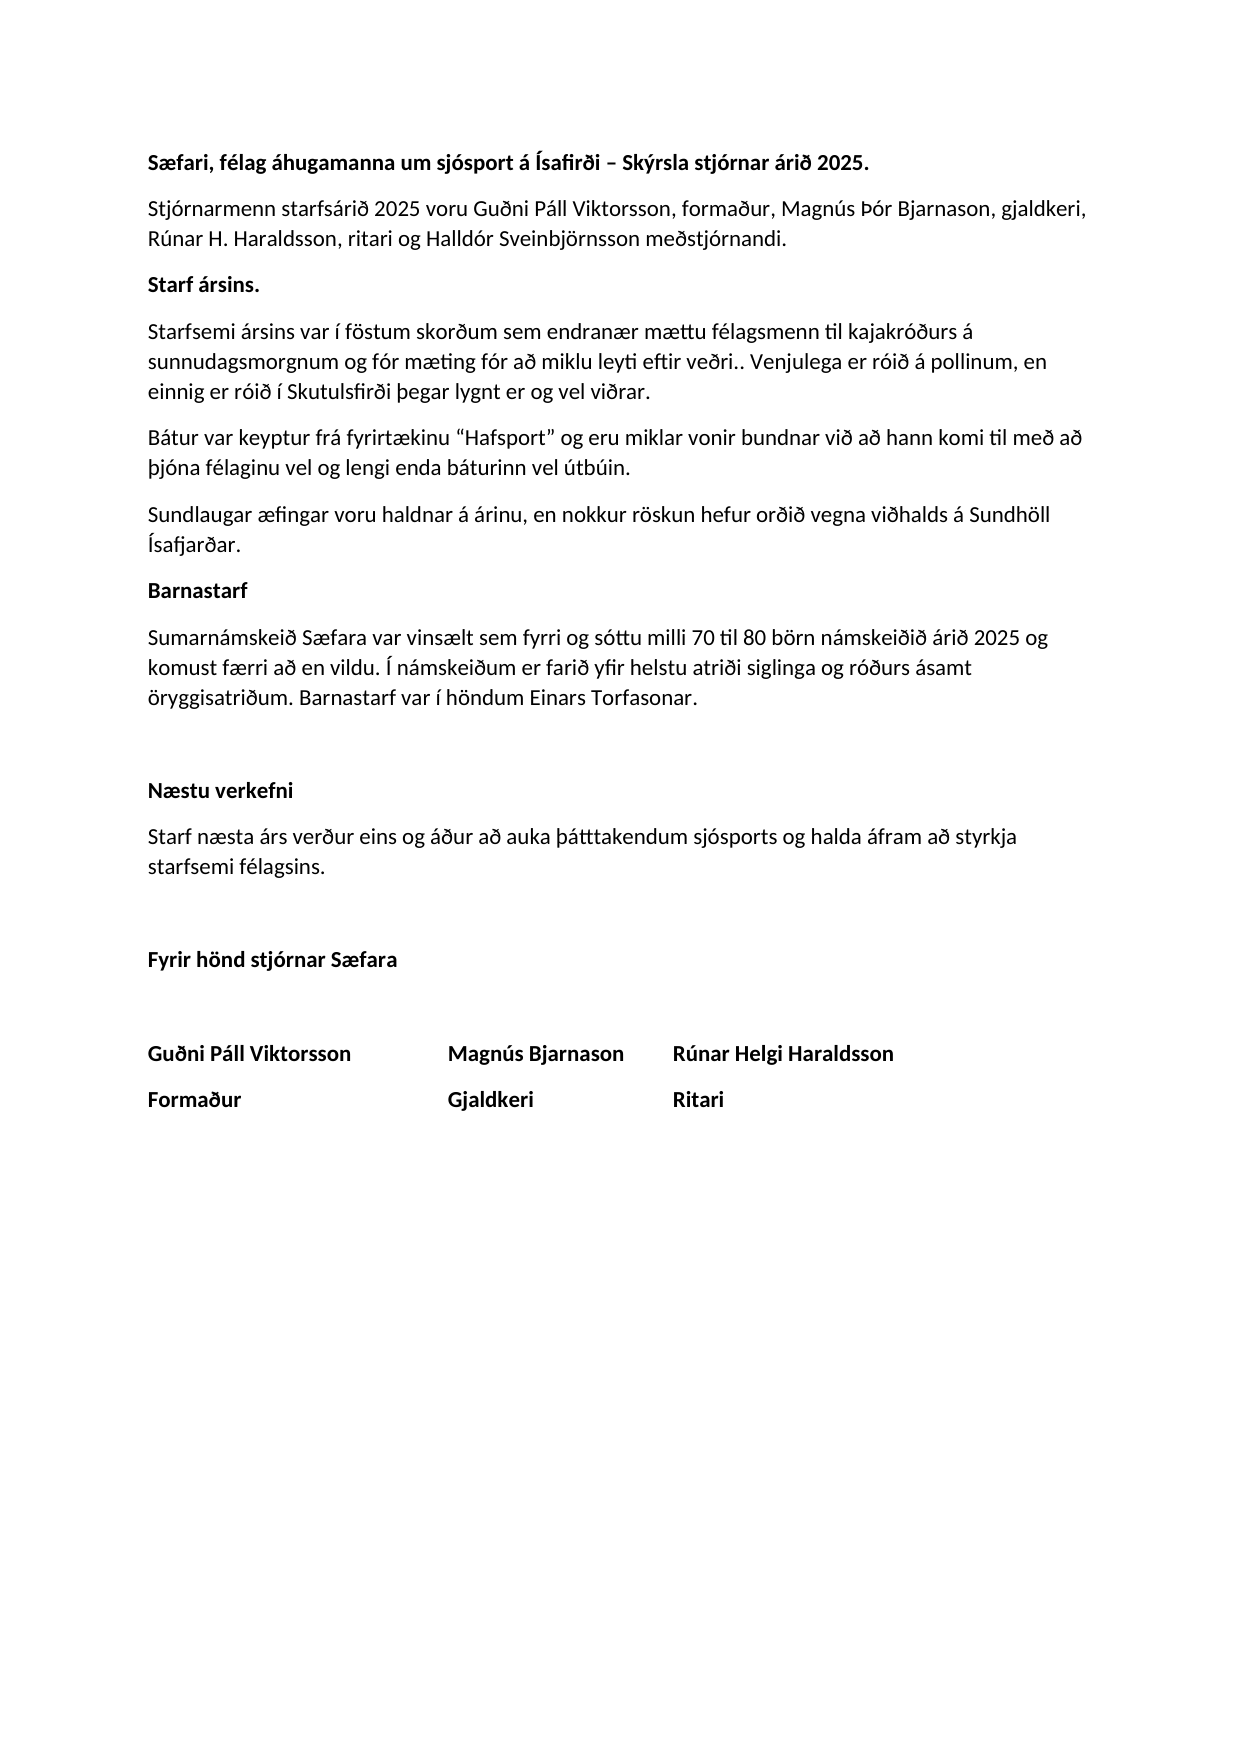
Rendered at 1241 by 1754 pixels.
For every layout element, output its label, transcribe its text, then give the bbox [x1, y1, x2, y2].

text Næstu verkefni [148, 776, 1093, 804]
text Guðni Páll Viktorsson Magnús Bjarnason Rúnar Helgi Haraldsson [148, 1039, 1093, 1067]
text Bátur var keyptur frá fyrirtækinu “Hafsport” og eru miklar vonir bundnar við að hann komi til með að þjóna félaginu vel og lengi enda báturinn vel útbúin. [148, 423, 1093, 481]
text Formaður Gjaldkeri Ritari [148, 1085, 1093, 1113]
text Stjórnarmenn starfsárið 2025 voru Guðni Páll Viktorsson, formaður, Magnús Þór Bjarnason, gjaldkeri, Rúnar H. Haraldsson, ritari og Halldór Sveinbjörnsson meðstjórnandi. [148, 194, 1093, 252]
text Fyrir hönd stjórnar Sæfara [148, 946, 1093, 973]
text Barnastarf [148, 576, 1093, 604]
text Sæfari, félag áhugamanna um sjósport á Ísafirði – Skýrsla stjórnar árið 2025. [148, 148, 1093, 176]
text Sundlaugar æfingar voru haldnar á árinu, en nokkur röskun hefur orðið vegna viðhalds á Sundhöll Ísafjarðar. [148, 500, 1093, 558]
text Starf ársins. [148, 271, 1093, 299]
text Sumarnámskeið Sæfara var vinsælt sem fyrri og sóttu milli 70 til 80 börn námskeiðið árið 2025 og komust færri að en vildu. Í námskeiðum er farið yfir helstu atriði siglinga og róðurs ásamt öryggisatriðum. Barnastarf var í höndum Einars Torfasonar. [148, 623, 1093, 711]
text Starfsemi ársins var í föstum skorðum sem endranær mættu félagsmenn til kajakróðurs á sunnudagsmorgnum og fór mæting fór að miklu leyti eftir veðri.. Venjulega er róið á pollinum, en einnig er róið í Skutulsfirði þegar lygnt er og vel viðrar. [148, 317, 1093, 405]
text Starf næsta árs verður eins og áður að auka þátttakendum sjósports og halda áfram að styrkja starfsemi félagsins. [148, 822, 1093, 880]
